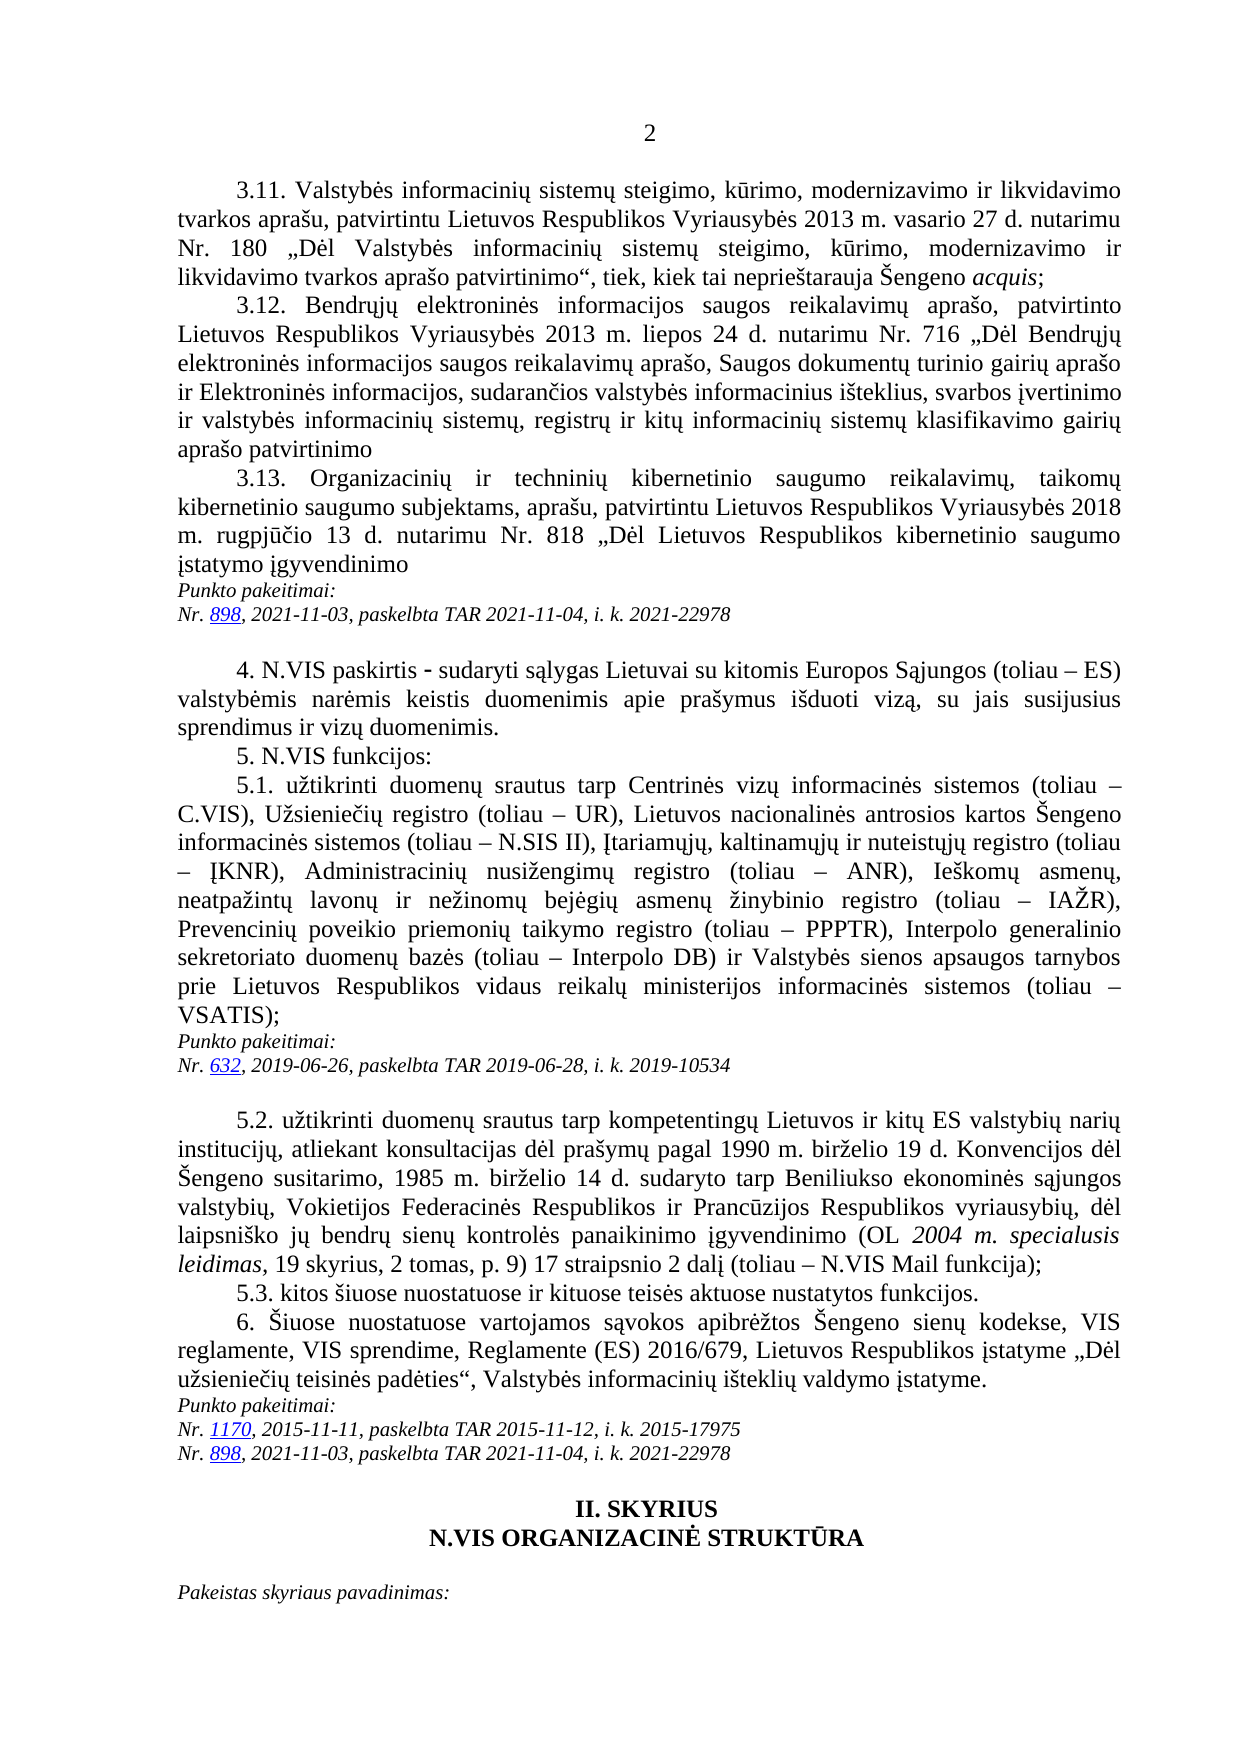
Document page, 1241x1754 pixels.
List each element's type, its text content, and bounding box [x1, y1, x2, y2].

text Nr. 632, 2019-06-26, paskelbta TAR 2019-06-28, i. k. 2019-10534 [177, 1053, 1122, 1077]
text Punkto pakeitimai: [177, 1029, 1122, 1053]
text 5.3. kitos šiuose nuostatuose ir kituose teisės aktuose nustatytos funkcijos. [177, 1278, 1122, 1307]
text Nr. 898, 2021-11-03, paskelbta TAR 2021-11-04, i. k. 2021-22978 [177, 602, 1122, 626]
text Pakeistas skyriaus pavadinimas: [177, 1580, 1122, 1604]
text Punkto pakeitimai: [177, 578, 1122, 602]
text 3.11. Valstybės informacinių sistemų steigimo, kūrimo, modernizavimo ir likvidavimo tvarkos aprašu, patvirtintu Lietuvos Respublikos Vyriausybės 2013 m. vasario 27 d. nutarimu Nr. 180 „Dėl Valstybės informacinių sistemų steigimo, kūrimo, modernizavimo ir likvidavimo tvarkos aprašo patvirtinimo“, tiek, kiek tai neprieštarauja Šengeno acquis; [177, 176, 1122, 291]
text 5.1. užtikrinti duomenų srautus tarp Centrinės vizų informacinės sistemos (toliau – C.VIS), Užsieniečių registro (toliau – UR), Lietuvos nacionalinės antrosios kartos Šengeno informacinės sistemos (toliau – N.SIS II), Įtariamųjų, kaltinamųjų ir nuteistųjų registro (toliau – ĮKNR), Administracinių nusižengimų registro (toliau – ANR), Ieškomų asmenų, neatpažintų lavonų ir nežinomų bejėgių asmenų žinybinio registro (toliau – IAŽR), Prevencinių poveikio priemonių taikymo registro (toliau – PPPTR), Interpolo generalinio sekretoriato duomenų bazės (toliau – Interpolo DB) ir Valstybės sienos apsaugos tarnybos prie Lietuvos Respublikos vidaus reikalų ministerijos informacinės sistemos (toliau – VSATIS); [177, 770, 1122, 1029]
text Nr. 898, 2021-11-03, paskelbta TAR 2021-11-04, i. k. 2021-22978 [177, 1441, 1122, 1465]
text Punkto pakeitimai: [177, 1393, 1122, 1417]
text 5. N.VIS funkcijos: [177, 741, 1122, 770]
text Nr. 1170, 2015-11-11, paskelbta TAR 2015-11-12, i. k. 2015-17975 [177, 1417, 1122, 1441]
text 3.13. Organizacinių ir techninių kibernetinio saugumo reikalavimų, taikomų kibernetinio saugumo subjektams, aprašu, patvirtintu Lietuvos Respublikos Vyriausybės 2018 m. rugpjūčio 13 d. nutarimu Nr. 818 „Dėl Lietuvos Respublikos kibernetinio saugumo įstatymo įgyvendinimo [177, 463, 1122, 578]
text 3.12. Bendrųjų elektroninės informacijos saugos reikalavimų aprašo, patvirtinto Lietuvos Respublikos Vyriausybės 2013 m. liepos 24 d. nutarimu Nr. 716 „Dėl Bendrųjų elektroninės informacijos saugos reikalavimų aprašo, Saugos dokumentų turinio gairių aprašo ir Elektroninės informacijos, sudarančios valstybės informacinius išteklius, svarbos įvertinimo ir valstybės informacinių sistemų, registrų ir kitų informacinių sistemų klasifikavimo gairių aprašo patvirtinimo [177, 291, 1122, 463]
text II. SKYRIUS N.VIS ORGANIZACINĖ STRUKTŪRA [177, 1494, 1122, 1552]
text 5.2. užtikrinti duomenų srautus tarp kompetentingų Lietuvos ir kitų ES valstybių narių institucijų, atliekant konsultacijas dėl prašymų pagal 1990 m. birželio 19 d. Konvencijos dėl Šengeno susitarimo, 1985 m. birželio 14 d. sudaryto tarp Beniliukso ekonominės sąjungos valstybių, Vokietijos Federacinės Respublikos ir Prancūzijos Respublikos vyriausybių, dėl laipsniško jų bendrų sienų kontrolės panaikinimo įgyvendinimo (OL 2004 m. specialusis leidimas, 19 skyrius, 2 tomas, p. 9) 17 straipsnio 2 dalį (toliau – N.VIS Mail funkcija); [177, 1106, 1122, 1278]
text 4. N.VIS paskirtis - sudaryti sąlygas Lietuvai su kitomis Europos Sąjungos (toliau – ES) valstybėmis narėmis keistis duomenimis apie prašymus išduoti vizą, su jais susijusius sprendimus ir vizų duomenimis. [177, 655, 1122, 741]
text 6. Šiuose nuostatuose vartojamos sąvokos apibrėžtos Šengeno sienų kodekse, VIS reglamente, VIS sprendime, Reglamente (ES) 2016/679, Lietuvos Respublikos įstatyme „Dėl užsieniečių teisinės padėties“, Valstybės informacinių išteklių valdymo įstatyme. [177, 1307, 1122, 1393]
